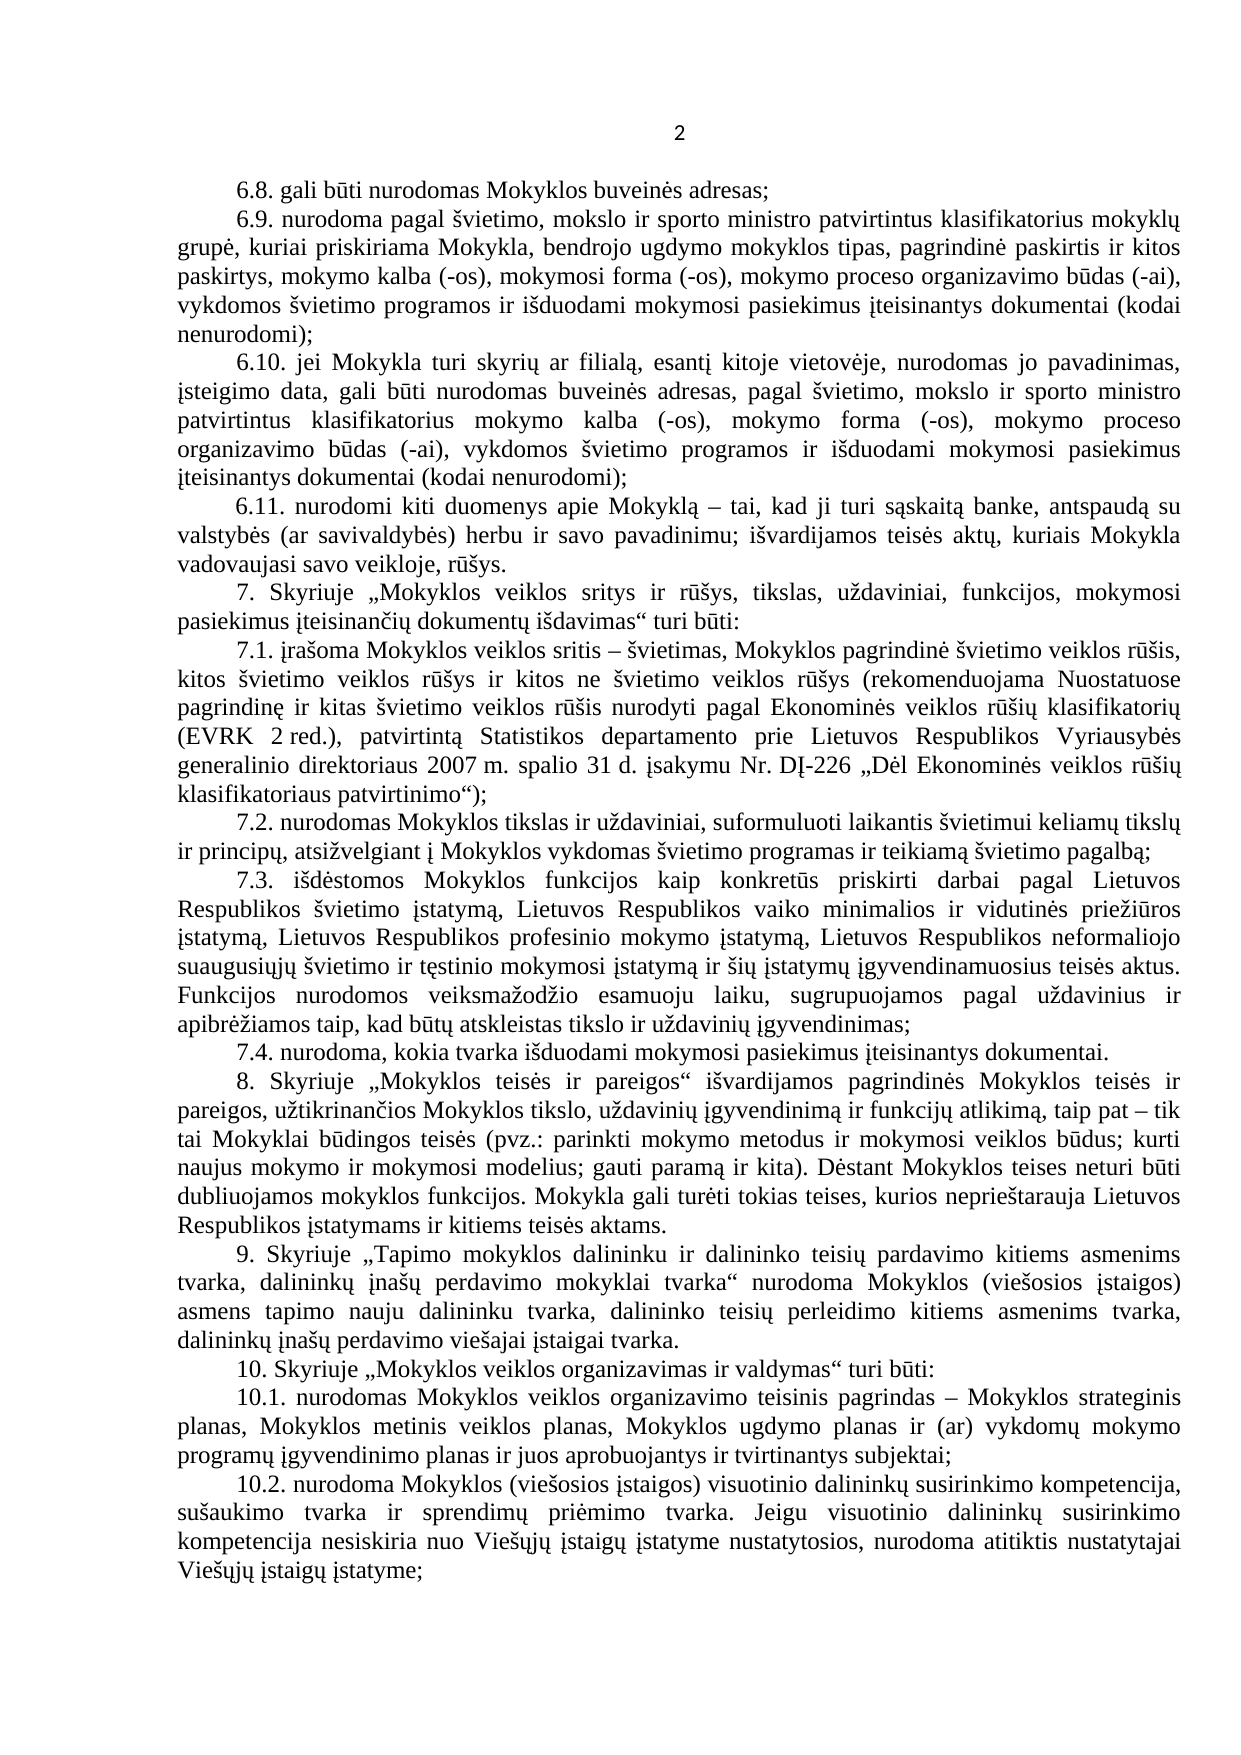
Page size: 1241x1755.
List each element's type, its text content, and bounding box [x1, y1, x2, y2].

text 10.2. nurodoma Mokyklos (viešosios įstaigos) visuotinio dalininkų susirinkimo kompetencija, sušaukimo tvarka ir sprendimų priėmimo tvarka. Jeigu visuotinio dalininkų susirinkimo kompetencija nesiskiria nuo Viešųjų įstaigų įstatyme nustatytosios, nurodoma atitiktis nustatytajai Viešųjų įstaigų įstatyme; [177, 1469, 1182, 1584]
text 6.10. jei Mokykla turi skyrių ar filialą, esantį kitoje vietovėje, nurodomas jo pavadinimas, įsteigimo data, gali būti nurodomas buveinės adresas, pagal švietimo, mokslo ir sporto ministro patvirtintus klasifikatorius mokymo kalba (-os), mokymo forma (-os), mokymo proceso organizavimo būdas (-ai), vykdomos švietimo programos ir išduodami mokymosi pasiekimus įteisinantys dokumentai (kodai nenurodomi); [177, 347, 1182, 491]
text 9. Skyriuje „Tapimo mokyklos dalininku ir dalininko teisių pardavimo kitiems asmenims tvarka, dalininkų įnašų perdavimo mokyklai tvarka“ nurodoma Mokyklos (viešosios įstaigos) asmens tapimo nauju dalininku tvarka, dalininko teisių perleidimo kitiems asmenims tvarka, dalininkų įnašų perdavimo viešajai įstaigai tvarka. [177, 1239, 1182, 1354]
text 7.4. nurodoma, kokia tvarka išduodami mokymosi pasiekimus įteisinantys dokumentai. [177, 1037, 1182, 1066]
text 6.8. gali būti nurodomas Mokyklos buveinės adresas; [177, 175, 1182, 204]
text 10. Skyriuje „Mokyklos veiklos organizavimas ir valdymas“ turi būti: [177, 1354, 1182, 1382]
text 7. Skyriuje „Mokyklos veiklos sritys ir rūšys, tikslas, uždaviniai, funkcijos, mokymosi pasiekimus įteisinančių dokumentų išdavimas“ turi būti: [177, 577, 1182, 635]
text 7.2. nurodomas Mokyklos tikslas ir uždaviniai, suformuluoti laikantis švietimui keliamų tikslų ir principų, atsižvelgiant į Mokyklos vykdomas švietimo programas ir teikiamą švietimo pagalbą; [177, 807, 1182, 865]
text 6.11. nurodomi kiti duomenys apie Mokyklą – tai, kad ji turi sąskaitą banke, antspaudą su valstybės (ar savivaldybės) herbu ir savo pavadinimu; išvardijamos teisės aktų, kuriais Mokykla vadovaujasi savo veikloje, rūšys. [177, 491, 1182, 577]
text 6.9. nurodoma pagal švietimo, mokslo ir sporto ministro patvirtintus klasifikatorius mokyklų grupė, kuriai priskiriama Mokykla, bendrojo ugdymo mokyklos tipas, pagrindinė paskirtis ir kitos paskirtys, mokymo kalba (-os), mokymosi forma (-os), mokymo proceso organizavimo būdas (-ai), vykdomos švietimo programos ir išduodami mokymosi pasiekimus įteisinantys dokumentai (kodai nenurodomi); [177, 204, 1182, 347]
text 10.1. nurodomas Mokyklos veiklos organizavimo teisinis pagrindas – Mokyklos strateginis planas, Mokyklos metinis veiklos planas, Mokyklos ugdymo planas ir (ar) vykdomų mokymo programų įgyvendinimo planas ir juos aprobuojantys ir tvirtinantys subjektai; [177, 1382, 1182, 1469]
text 7.3. išdėstomos Mokyklos funkcijos kaip konkretūs priskirti darbai pagal Lietuvos Respublikos švietimo įstatymą, Lietuvos Respublikos vaiko minimalios ir vidutinės priežiūros įstatymą, Lietuvos Respublikos profesinio mokymo įstatymą, Lietuvos Respublikos neformaliojo suaugusiųjų švietimo ir tęstinio mokymosi įstatymą ir šių įstatymų įgyvendinamuosius teisės aktus. Funkcijos nurodomos veiksmažodžio esamuoju laiku, sugrupuojamos pagal uždavinius ir apibrėžiamos taip, kad būtų atskleistas tikslo ir uždavinių įgyvendinimas; [177, 865, 1182, 1037]
text 8. Skyriuje „Mokyklos teisės ir pareigos“ išvardijamos pagrindinės Mokyklos teisės ir pareigos, užtikrinančios Mokyklos tikslo, uždavinių įgyvendinimą ir funkcijų atlikimą, taip pat – tik tai Mokyklai būdingos teisės (pvz.: parinkti mokymo metodus ir mokymosi veiklos būdus; kurti naujus mokymo ir mokymosi modelius; gauti paramą ir kita). Dėstant Mokyklos teises neturi būti dubliuojamos mokyklos funkcijos. Mokykla gali turėti tokias teises, kurios neprieštarauja Lietuvos Respublikos įstatymams ir kitiems teisės aktams. [177, 1066, 1182, 1239]
text 7.1. įrašoma Mokyklos veiklos sritis – švietimas, Mokyklos pagrindinė švietimo veiklos rūšis, kitos švietimo veiklos rūšys ir kitos ne švietimo veiklos rūšys (rekomenduojama Nuostatuose pagrindinę ir kitas švietimo veiklos rūšis nurodyti pagal Ekonominės veiklos rūšių klasifikatorių (EVRK 2 red.), patvirtintą Statistikos departamento prie Lietuvos Respublikos Vyriausybės generalinio direktoriaus 2007 m. spalio 31 d. įsakymu Nr. DĮ-226 „Dėl Ekonominės veiklos rūšių klasifikatoriaus patvirtinimo“); [177, 635, 1182, 807]
